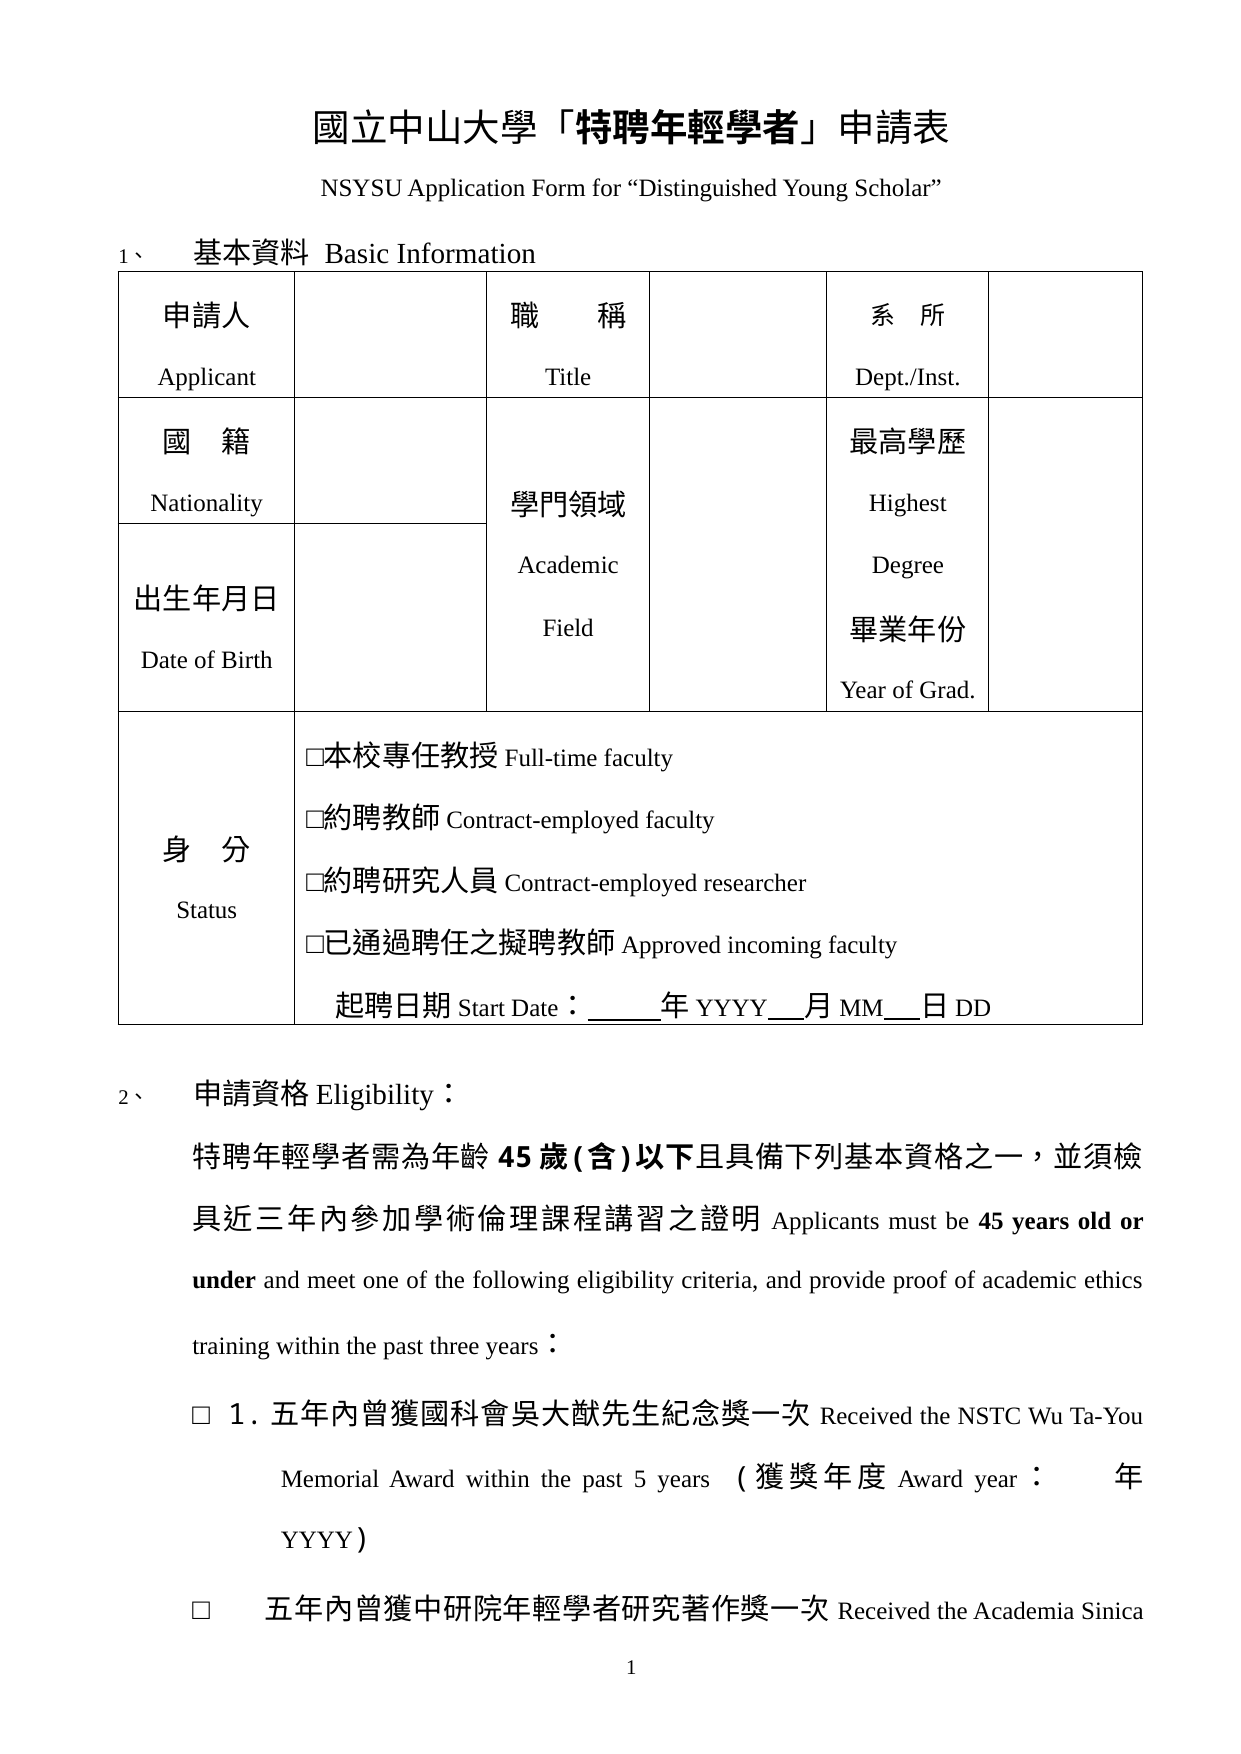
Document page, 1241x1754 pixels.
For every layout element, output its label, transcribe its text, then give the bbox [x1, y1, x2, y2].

table_cell [989, 398, 1142, 711]
table_cell 學門領域 Academic Field [487, 398, 649, 711]
table_header 申請人 Applicant [119, 272, 294, 397]
table_cell [650, 398, 826, 711]
list 申請資格Eligibility： [118, 1050, 1144, 1113]
text 特聘年輕學者需為年齡45歲(含)以下且具備下列基本資格之一，並須檢具近三年內參加學術倫理課程講習之證明Applicants must be 45 years old or under and meet one of the following eligibility criteria, and provide proof of academic ethics training within the past three years： [192, 1113, 1144, 1363]
table_header [295, 272, 486, 397]
table_header 職 稱 Title [487, 272, 649, 397]
table_header 系 所 Dept./Inst. [827, 272, 988, 397]
table_cell 國 籍 Nationality [119, 398, 294, 523]
text 國立中山大學「特聘年輕學者」申請表 [118, 84, 1144, 146]
text □ 五年內曾獲中研院年輕學者研究著作獎一次Received the Academia Sinica [192, 1566, 1144, 1628]
text □ 1. 五年內曾獲國科會吳大猷先生紀念獎一次Received the NSTC Wu Ta-You Memorial Award within the past 5 years (獲獎年度Award year： 年YYYY) [192, 1370, 1144, 1558]
table_cell [295, 524, 486, 711]
text NSYSU Application Form for “Distinguished Young Scholar” [118, 146, 1144, 209]
list 基本資料 Basic Information [118, 209, 1144, 271]
table_header [989, 272, 1142, 397]
table_cell 最高學歷 Highest Degree 畢業年份 Year of Grad. [827, 398, 988, 711]
table_cell 出生年月日 Date of Birth [119, 524, 294, 711]
table_cell [295, 398, 486, 523]
table_header [650, 272, 826, 397]
table_cell □本校專任教授Full-time faculty □約聘教師Contract-employed faculty □約聘研究人員Contract-employed researcher □已通過聘任之擬聘教師Approved incoming faculty 起聘日期Start Date： 年YYYY 月MM 日DD [295, 712, 1142, 1024]
table_cell 身 分 Status [119, 712, 294, 1024]
